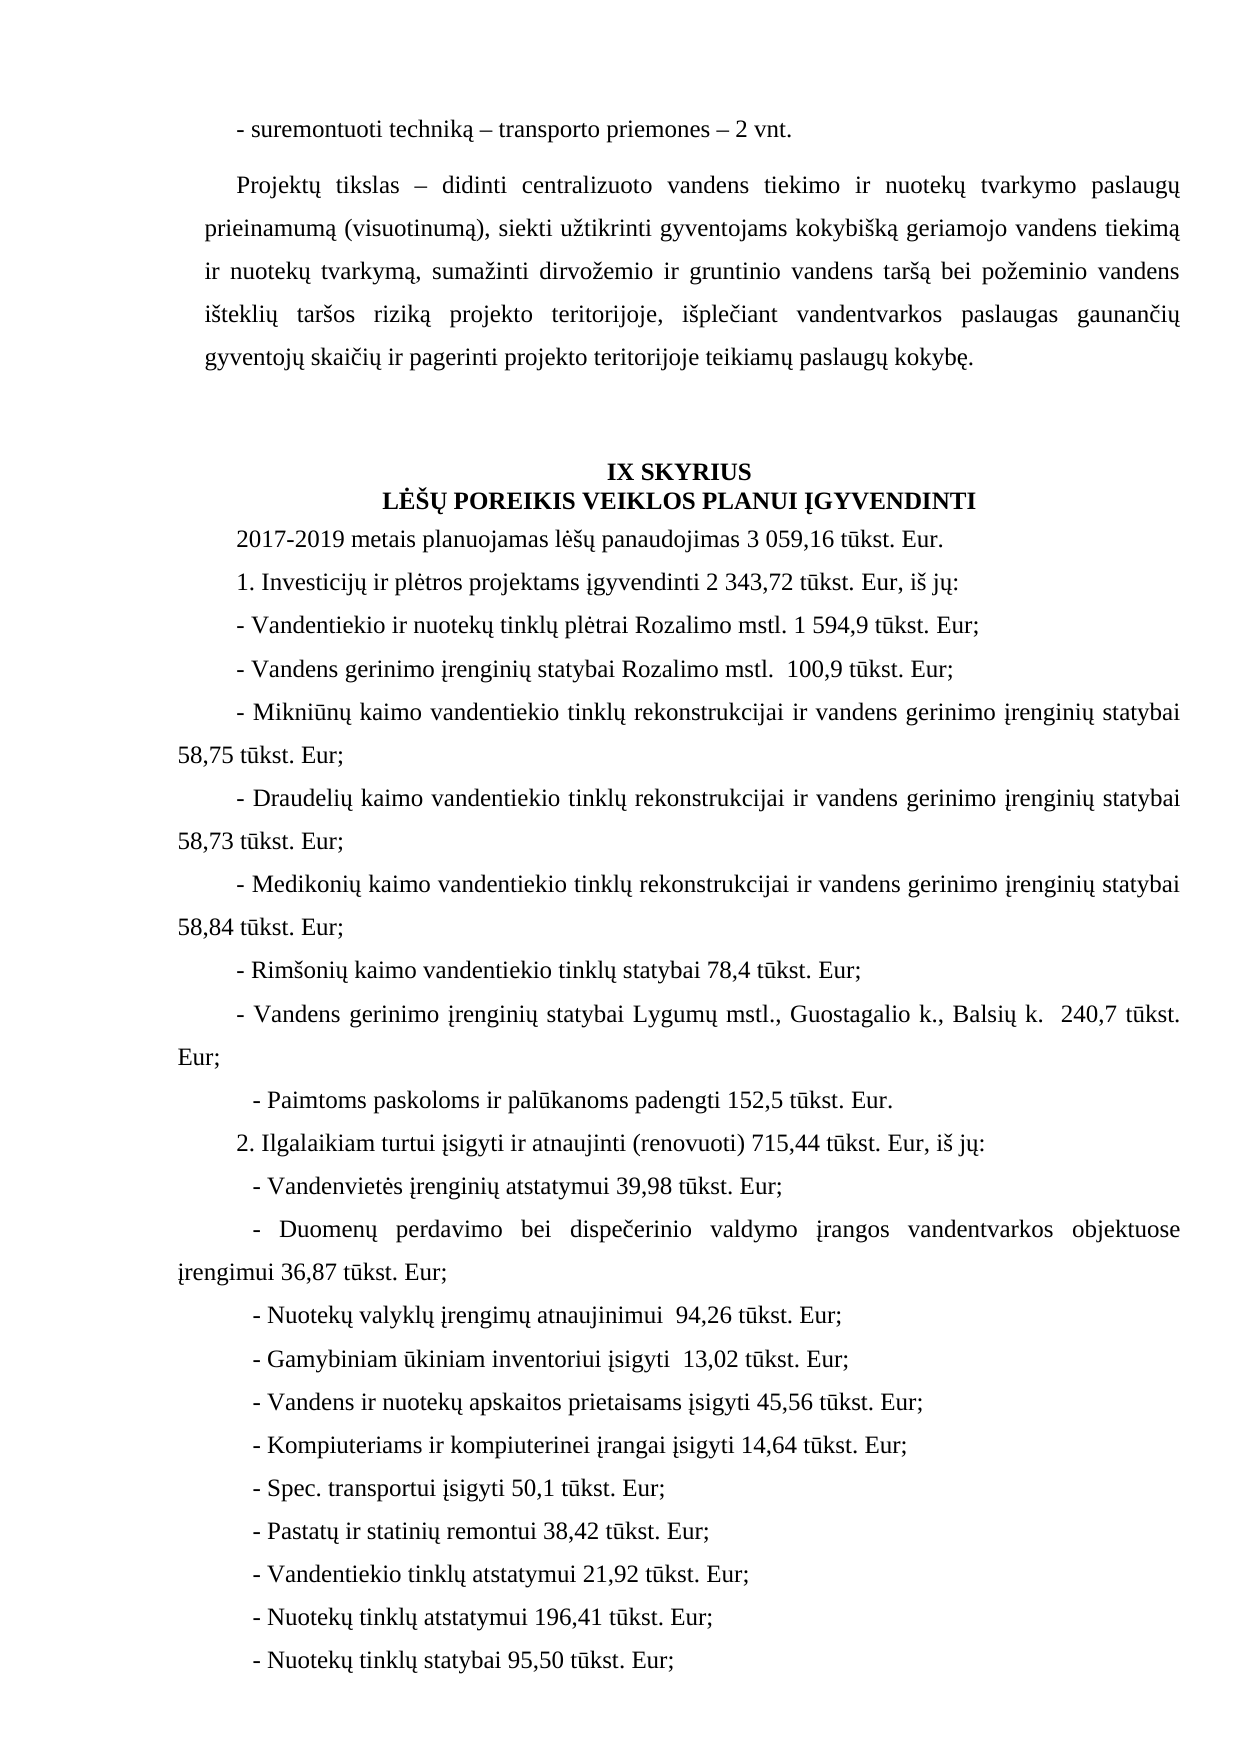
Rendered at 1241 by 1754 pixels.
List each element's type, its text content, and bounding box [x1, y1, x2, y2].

text - Kompiuteriams ir kompiuterinei įrangai įsigyti 14,64 tūkst. Eur; [177, 1430, 1181, 1459]
text 2017-2019 metais planuojamas lėšų panaudojimas 3 059,16 tūkst. Eur. [177, 524, 1181, 553]
text - Nuotekų valyklų įrengimų atnaujinimui 94,26 tūkst. Eur; [177, 1301, 1181, 1329]
text - Paimtoms paskoloms ir palūkanoms padengti 152,5 tūkst. Eur. [177, 1085, 1181, 1114]
text - Nuotekų tinklų statybai 95,50 tūkst. Eur; [177, 1646, 1181, 1674]
text - Nuotekų tinklų atstatymui 196,41 tūkst. Eur; [177, 1602, 1181, 1631]
text - Pastatų ir statinių remontui 38,42 tūkst. Eur; [177, 1516, 1181, 1545]
text - Draudelių kaimo vandentiekio tinklų rekonstrukcijai ir vandens gerinimo įrenginių statybai 58,73 tūkst. Eur; [177, 783, 1181, 855]
text - Gamybiniam ūkiniam inventoriui įsigyti 13,02 tūkst. Eur; [177, 1344, 1181, 1372]
text - suremontuoti techniką – transporto priemones – 2 vnt. [177, 114, 1181, 143]
text IX SKYRIUS [177, 457, 1181, 486]
text 1. Investicijų ir plėtros projektams įgyvendinti 2 343,72 tūkst. Eur, iš jų: [177, 567, 1181, 596]
text 2. Ilgalaikiam turtui įsigyti ir atnaujinti (renovuoti) 715,44 tūkst. Eur, iš jų: [177, 1128, 1181, 1157]
text - Spec. transportui įsigyti 50,1 tūkst. Eur; [177, 1473, 1181, 1502]
text LĖŠŲ POREIKIS VEIKLOS PLANUI ĮGYVENDINTI [177, 486, 1181, 515]
text - Vandens gerinimo įrenginių statybai Lygumų mstl., Guostagalio k., Balsių k. 240,7 tūkst. Eur; [177, 999, 1181, 1071]
text Projektų tikslas – didinti centralizuoto vandens tiekimo ir nuotekų tvarkymo paslaugų prieinamumą (visuotinumą), siekti užtikrinti gyventojams kokybišką geriamojo vandens tiekimą ir nuotekų tvarkymą, sumažinti dirvožemio ir gruntinio vandens taršą bei požeminio vandens išteklių taršos riziką projekto teritorijoje, išplečiant vandentvarkos paslaugas gaunančių gyventojų skaičių ir pagerinti projekto teritorijoje teikiamų paslaugų kokybę. [204, 170, 1181, 371]
text - Vandens gerinimo įrenginių statybai Rozalimo mstl. 100,9 tūkst. Eur; [177, 654, 1181, 682]
text - Duomenų perdavimo bei dispečerinio valdymo įrangos vandentvarkos objektuose įrengimui 36,87 tūkst. Eur; [177, 1214, 1181, 1286]
text - Vandenvietės įrenginių atstatymui 39,98 tūkst. Eur; [177, 1171, 1181, 1200]
text - Vandentiekio ir nuotekų tinklų plėtrai Rozalimo mstl. 1 594,9 tūkst. Eur; [177, 611, 1181, 639]
text - Mikniūnų kaimo vandentiekio tinklų rekonstrukcijai ir vandens gerinimo įrenginių statybai 58,75 tūkst. Eur; [177, 697, 1181, 769]
text - Medikonių kaimo vandentiekio tinklų rekonstrukcijai ir vandens gerinimo įrenginių statybai 58,84 tūkst. Eur; [177, 869, 1181, 941]
text - Vandens ir nuotekų apskaitos prietaisams įsigyti 45,56 tūkst. Eur; [177, 1387, 1181, 1416]
text - Rimšonių kaimo vandentiekio tinklų statybai 78,4 tūkst. Eur; [177, 956, 1181, 984]
text - Vandentiekio tinklų atstatymui 21,92 tūkst. Eur; [177, 1559, 1181, 1588]
